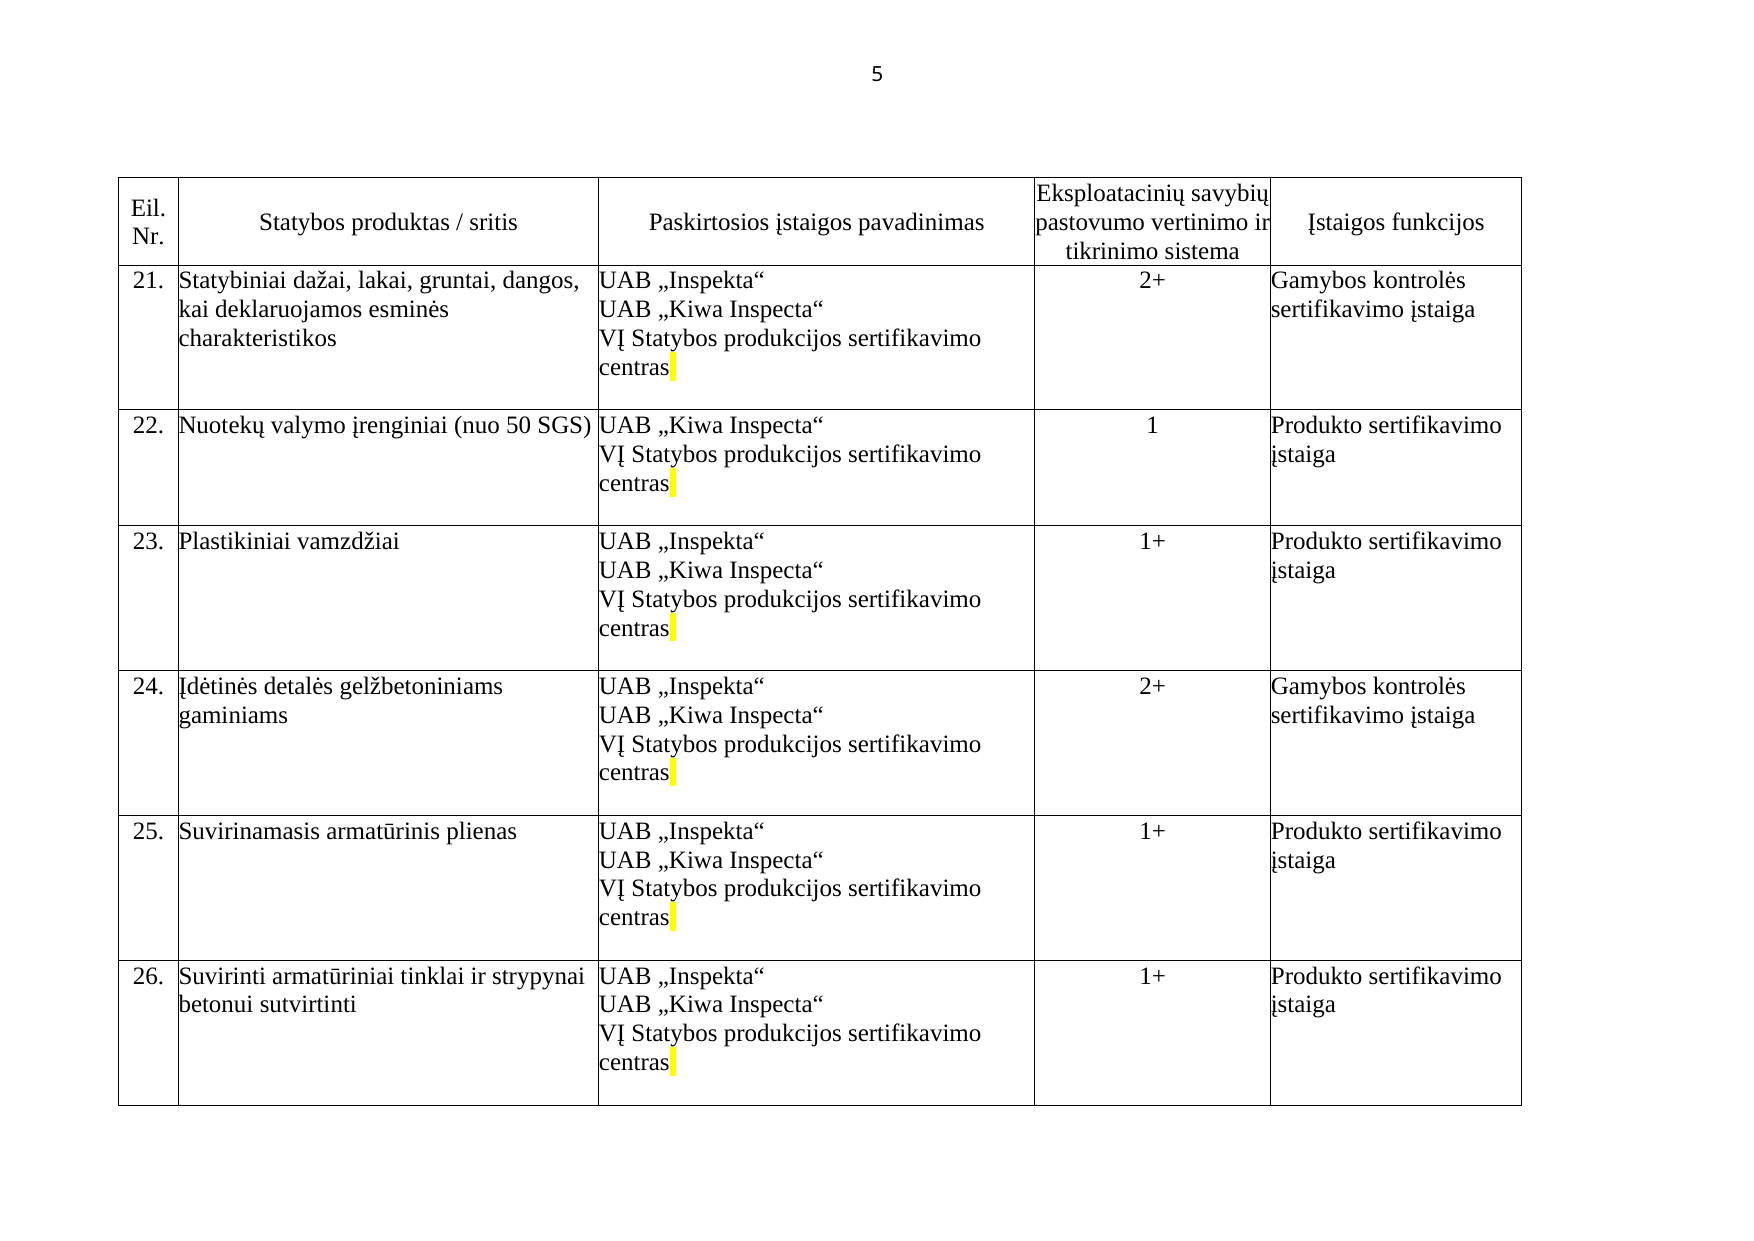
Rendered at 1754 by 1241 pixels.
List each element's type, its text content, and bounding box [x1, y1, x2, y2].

table_cell 2+ [1035, 671, 1270, 815]
table_cell 2+ [1035, 266, 1270, 409]
table_cell 25. [119, 816, 178, 960]
table_cell 22. [119, 410, 178, 525]
table_cell 21. [119, 266, 178, 409]
table_cell Gamybos kontrolės sertifikavimo įstaiga [1271, 266, 1521, 409]
table_cell Suvirinti armatūriniai tinklai ir strypynai betonui sutvirtinti [179, 961, 598, 1104]
table_cell 24. [119, 671, 178, 815]
table_cell Nuotekų valymo įrenginiai (nuo 50 SGS) [179, 410, 598, 525]
table_header Įstaigos funkcijos [1271, 178, 1521, 264]
table_cell 26. [119, 961, 178, 1104]
table_cell 1+ [1035, 816, 1270, 960]
table_header Paskirtosios įstaigos pavadinimas [599, 178, 1034, 264]
table_cell Suvirinamasis armatūrinis plienas [179, 816, 598, 960]
table_header Eil. Nr. [119, 178, 178, 264]
table_cell 23. [119, 526, 178, 670]
table_cell 1+ [1035, 526, 1270, 670]
table_cell Produkto sertifikavimo įstaiga [1271, 410, 1521, 525]
table_cell UAB „Inspekta“ UAB „Kiwa Inspecta“ VĮ Statybos produkcijos sertifikavimo centras [599, 961, 1034, 1104]
table_cell Produkto sertifikavimo įstaiga [1271, 526, 1521, 670]
table_cell Įdėtinės detalės gelžbetoniniams gaminiams [179, 671, 598, 815]
table_header Eksploatacinių savybių pastovumo vertinimo ir tikrinimo sistema [1035, 178, 1270, 264]
table_header Statybos produktas / sritis [179, 178, 598, 264]
table_cell UAB „Inspekta“ UAB „Kiwa Inspecta“ VĮ Statybos produkcijos sertifikavimo centras [599, 266, 1034, 409]
table_cell 1 [1035, 410, 1270, 525]
table_cell UAB „Inspekta“ UAB „Kiwa Inspecta“ VĮ Statybos produkcijos sertifikavimo centras [599, 816, 1034, 960]
table_cell 1+ [1035, 961, 1270, 1104]
table_cell Gamybos kontrolės sertifikavimo įstaiga [1271, 671, 1521, 815]
table_cell Plastikiniai vamzdžiai [179, 526, 598, 670]
table_cell UAB „Inspekta“ UAB „Kiwa Inspecta“ VĮ Statybos produkcijos sertifikavimo centras [599, 526, 1034, 670]
table_cell Statybiniai dažai, lakai, gruntai, dangos, kai deklaruojamos esminės charakteristikos [179, 266, 598, 409]
table_cell UAB „Inspekta“ UAB „Kiwa Inspecta“ VĮ Statybos produkcijos sertifikavimo centras [599, 671, 1034, 815]
table_cell Produkto sertifikavimo įstaiga [1271, 961, 1521, 1104]
table_cell Produkto sertifikavimo įstaiga [1271, 816, 1521, 960]
table_cell UAB „Kiwa Inspecta“ VĮ Statybos produkcijos sertifikavimo centras [599, 410, 1034, 525]
